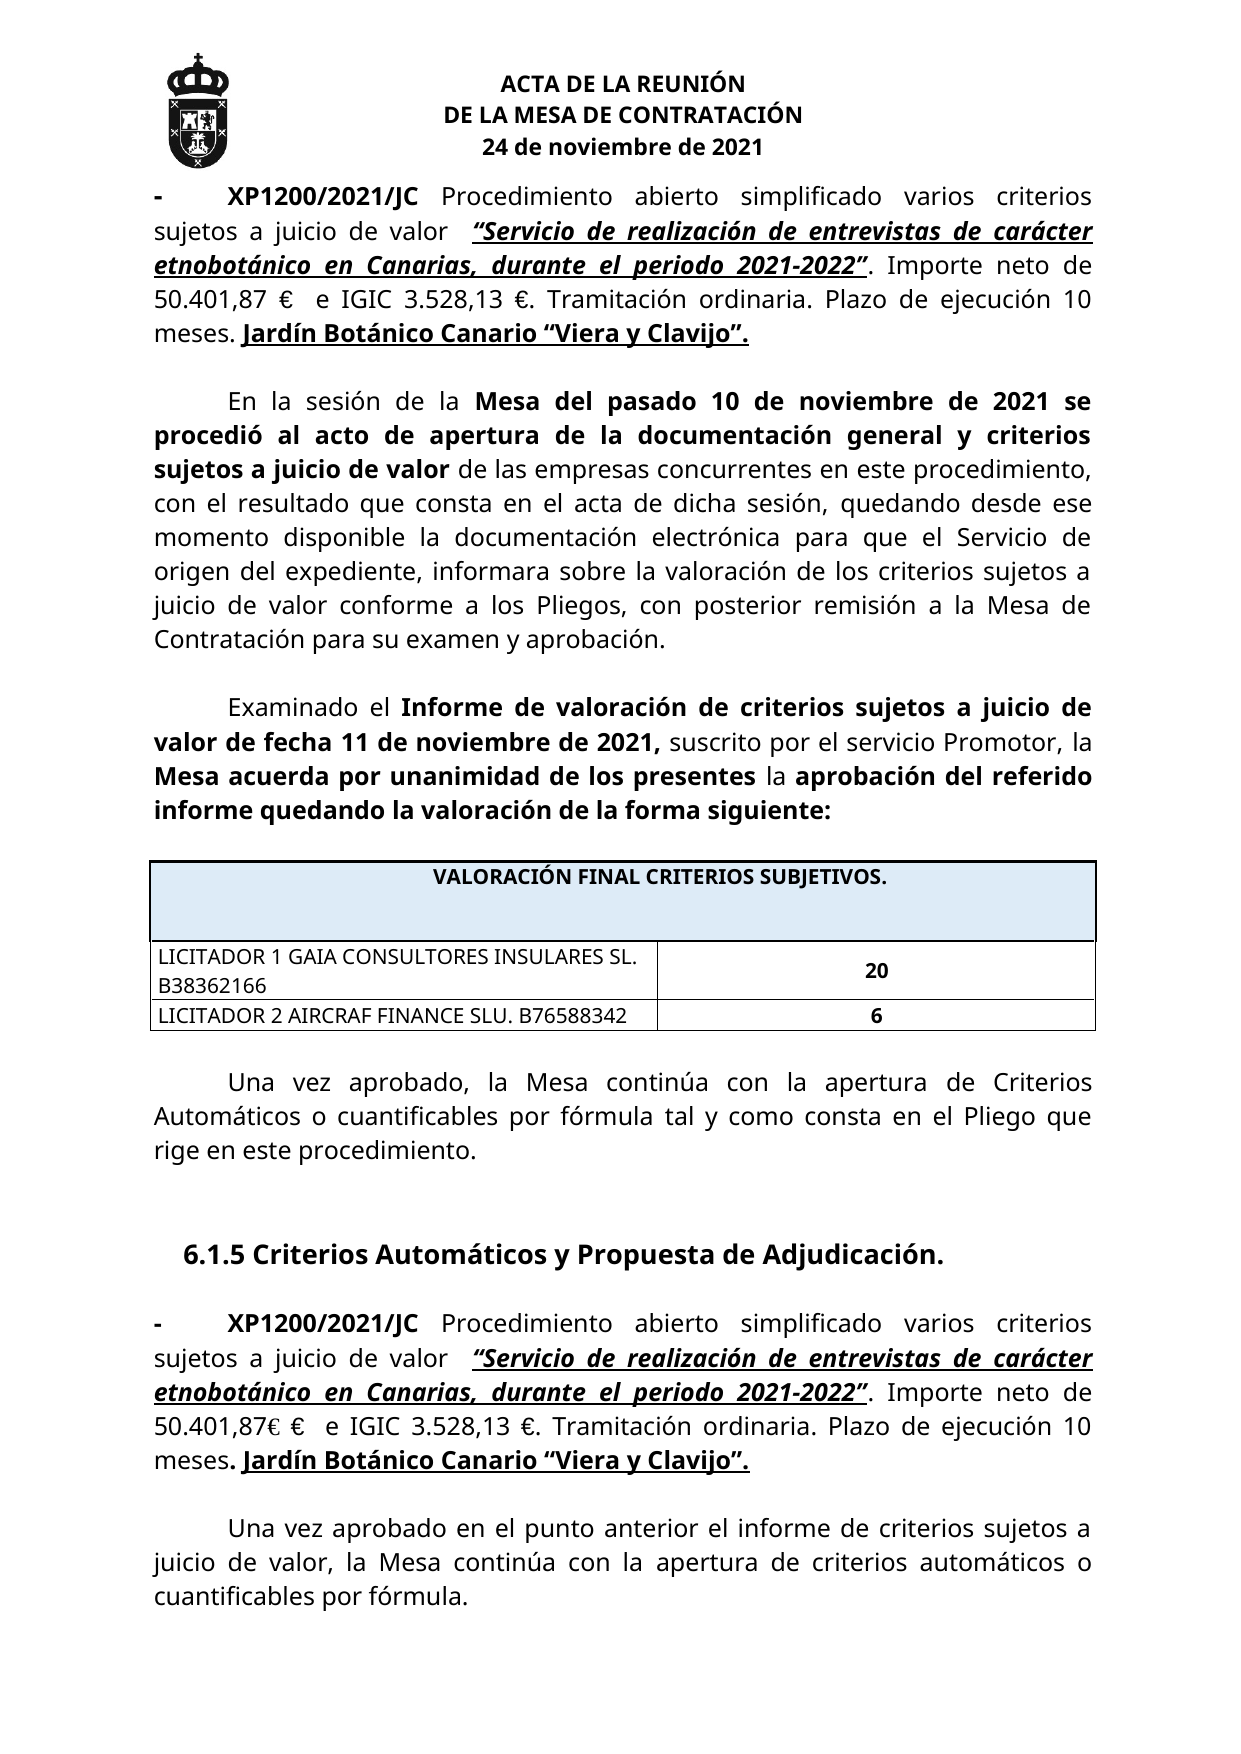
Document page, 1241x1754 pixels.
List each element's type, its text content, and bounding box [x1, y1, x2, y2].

table_cell 20 [658, 940, 1095, 999]
text - XP1200/2021/JC Procedimiento abierto simplificado varios criterios sujetos a juicio de valor “Servicio de realización de entrevistas de carácter etnobotánico en Canarias, durante el periodo 2021-2022”. Importe neto de 50.401,87€ € e IGIC 3.528,13 €. Tramitación ordinaria. Plazo de ejecución 10 meses. Jardín Botánico Canario “Viera y Clavijo”. [153, 1306, 1093, 1476]
picture [164, 50, 231, 171]
table_cell LICITADOR 2 AIRCRAF FINANCE SLU. B76588342 [151, 1000, 657, 1030]
text Una vez aprobado, la Mesa continúa con la apertura de Criterios Automáticos o cuantificables por fórmula tal y como consta en el Pliego que rige en este procedimiento. [153, 1065, 1093, 1167]
table_header VALORACIÓN FINAL CRITERIOS SUBJETIVOS. [151, 863, 1095, 940]
text - XP1200/2021/JC Procedimiento abierto simplificado varios criterios sujetos a juicio de valor “Servicio de realización de entrevistas de carácter etnobotánico en Canarias, durante el periodo 2021-2022”. Importe neto de 50.401,87 € e IGIC 3.528,13 €. Tramitación ordinaria. Plazo de ejecución 10 meses. Jardín Botánico Canario “Viera y Clavijo”. [153, 176, 1093, 349]
table_cell 6 [658, 999, 1095, 1030]
table_cell LICITADOR 1 GAIA CONSULTORES INSULARES SL. B38362166 [151, 941, 657, 999]
text Examinado el Informe de valoración de criterios sujetos a juicio de valor de fecha 11 de noviembre de 2021, suscrito por el servicio Promotor, la Mesa acuerda por unanimidad de los presentes la aprobación del referido informe quedando la valoración de la forma siguiente: [153, 690, 1093, 826]
text Una vez aprobado en el punto anterior el informe de criterios sujetos a juicio de valor, la Mesa continúa con la apertura de criterios automáticos o cuantificables por fórmula. [153, 1511, 1093, 1613]
text En la sesión de la Mesa del pasado 10 de noviembre de 2021 se procedió al acto de apertura de la documentación general y criterios sujetos a juicio de valor de las empresas concurrentes en este procedimiento, con el resultado que consta en el acta de dicha sesión, quedando desde ese momento disponible la documentación electrónica para que el Servicio de origen del expediente, informara sobre la valoración de los criterios sujetos a juicio de valor conforme a los Pliegos, con posterior remisión a la Mesa de Contratación para su examen y aprobación. [153, 383, 1093, 656]
text 6.1.5 Criterios Automáticos y Propuesta de Adjudicación. [183, 1235, 1093, 1272]
